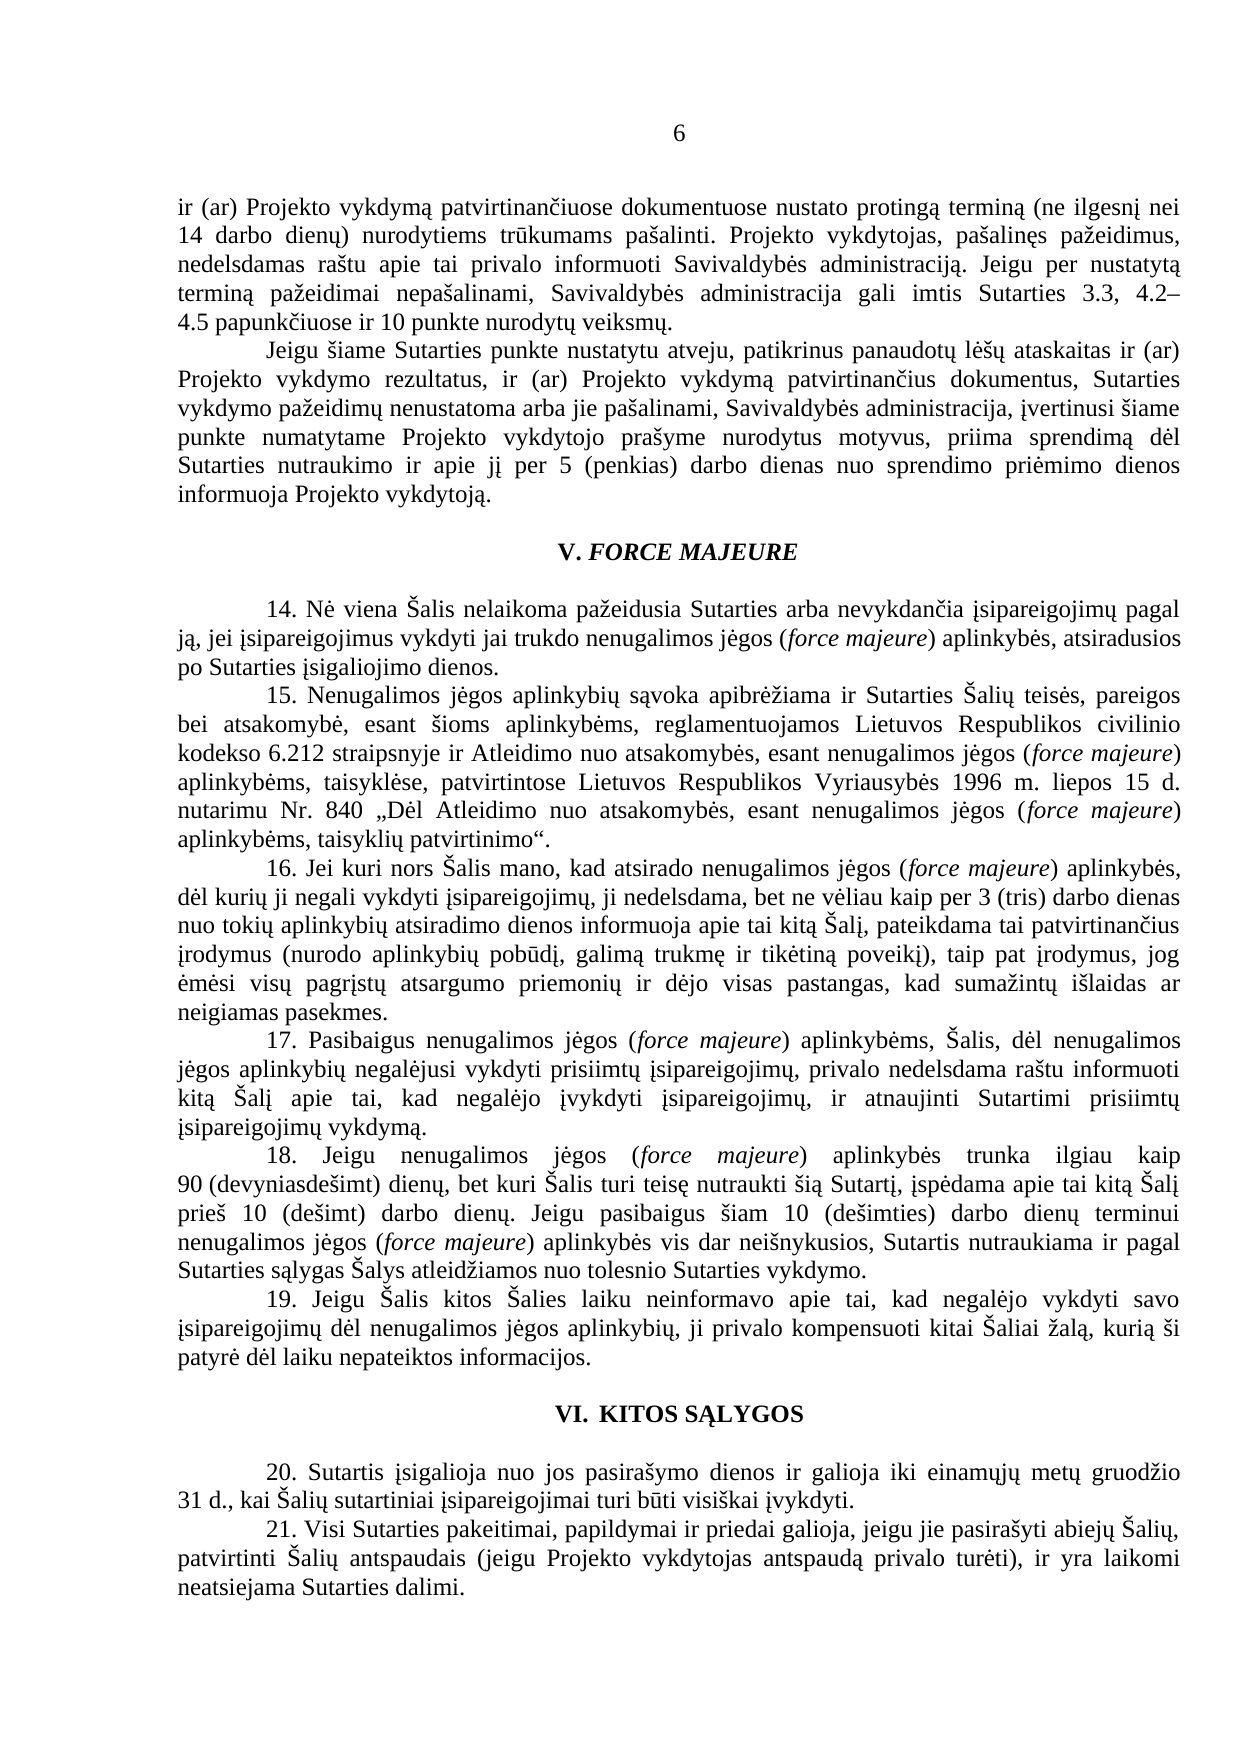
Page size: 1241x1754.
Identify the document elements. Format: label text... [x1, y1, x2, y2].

text 18. Jeigu nenugalimos jėgos (force majeure) aplinkybės trunka ilgiau kaip 90 (devyniasdešimt) dienų, bet kuri Šalis turi teisę nutraukti šią Sutartį, įspėdama apie tai kitą Šalį prieš 10 (dešimt) darbo dienų. Jeigu pasibaigus šiam 10 (dešimties) darbo dienų terminui nenugalimos jėgos (force majeure) aplinkybės vis dar neišnykusios, Sutartis nutraukiama ir pagal Sutarties sąlygas Šalys atleidžiamos nuo tolesnio Sutarties vykdymo. [177, 1141, 1181, 1284]
text Jeigu šiame Sutarties punkte nustatytu atveju, patikrinus panaudotų lėšų ataskaitas ir (ar) Projekto vykdymo rezultatus, ir (ar) Projekto vykdymą patvirtinančius dokumentus, Sutarties vykdymo pažeidimų nenustatoma arba jie pašalinami, Savivaldybės administracija, įvertinusi šiame punkte numatytame Projekto vykdytojo prašyme nurodytus motyvus, priima sprendimą dėl Sutarties nutraukimo ir apie jį per 5 (penkias) darbo dienas nuo sprendimo priėmimo dienos informuoja Projekto vykdytoją. [177, 336, 1181, 508]
text ir (ar) Projekto vykdymą patvirtinančiuose dokumentuose nustato protingą terminą (ne ilgesnį nei 14 darbo dienų) nurodytiems trūkumams pašalinti. Projekto vykdytojas, pašalinęs pažeidimus, nedelsdamas raštu apie tai privalo informuoti Savivaldybės administraciją. Jeigu per nustatytą terminą pažeidimai nepašalinami, Savivaldybės administracija gali imtis Sutarties 3.3, 4.2–4.5 papunkčiuose ir 10 punkte nurodytų veiksmų. [177, 192, 1181, 336]
text 16. Jei kuri nors Šalis mano, kad atsirado nenugalimos jėgos (force majeure) aplinkybės, dėl kurių ji negali vykdyti įsipareigojimų, ji nedelsdama, bet ne vėliau kaip per 3 (tris) darbo dienas nuo tokių aplinkybių atsiradimo dienos informuoja apie tai kitą Šalį, pateikdama tai patvirtinančius įrodymus (nurodo aplinkybių pobūdį, galimą trukmę ir tikėtiną poveikį), taip pat įrodymus, jog ėmėsi visų pagrįstų atsargumo priemonių ir dėjo visas pastangas, kad sumažintų išlaidas ar neigiamas pasekmes. [177, 853, 1181, 1026]
text 20. Sutartis įsigalioja nuo jos pasirašymo dienos ir galioja iki einamųjų metų gruodžio 31 d., kai Šalių sutartiniai įsipareigojimai turi būti visiškai įvykdyti. [177, 1457, 1181, 1514]
text 17. Pasibaigus nenugalimos jėgos (force majeure) aplinkybėms, Šalis, dėl nenugalimos jėgos aplinkybių negalėjusi vykdyti prisiimtų įsipareigojimų, privalo nedelsdama raštu informuoti kitą Šalį apie tai, kad negalėjo įvykdyti įsipareigojimų, ir atnaujinti Sutartimi prisiimtų įsipareigojimų vykdymą. [177, 1026, 1181, 1141]
text VI. KITOS SĄLYGOS [177, 1399, 1181, 1428]
text 21. Visi Sutarties pakeitimai, papildymai ir priedai galioja, jeigu jie pasirašyti abiejų Šalių, patvirtinti Šalių antspaudais (jeigu Projekto vykdytojas antspaudą privalo turėti), ir yra laikomi neatsiejama Sutarties dalimi. [177, 1514, 1181, 1601]
text 14. Nė viena Šalis nelaikoma pažeidusia Sutarties arba nevykdančia įsipareigojimų pagal ją, jei įsipareigojimus vykdyti jai trukdo nenugalimos jėgos (force majeure) aplinkybės, atsiradusios po Sutarties įsigaliojimo dienos. [177, 594, 1181, 681]
text V. FORCE MAJEURE [177, 537, 1181, 566]
text 19. Jeigu Šalis kitos Šalies laiku neinformavo apie tai, kad negalėjo vykdyti savo įsipareigojimų dėl nenugalimos jėgos aplinkybių, ji privalo kompensuoti kitai Šaliai žalą, kurią ši patyrė dėl laiku nepateiktos informacijos. [177, 1284, 1181, 1371]
text 15. Nenugalimos jėgos aplinkybių sąvoka apibrėžiama ir Sutarties Šalių teisės, pareigos bei atsakomybė, esant šioms aplinkybėms, reglamentuojamos Lietuvos Respublikos civilinio kodekso 6.212 straipsnyje ir Atleidimo nuo atsakomybės, esant nenugalimos jėgos (force majeure) aplinkybėms, taisyklėse, patvirtintose Lietuvos Respublikos Vyriausybės 1996 m. liepos 15 d. nutarimu Nr. 840 „Dėl Atleidimo nuo atsakomybės, esant nenugalimos jėgos (force majeure) aplinkybėms, taisyklių patvirtinimo“. [177, 681, 1181, 853]
